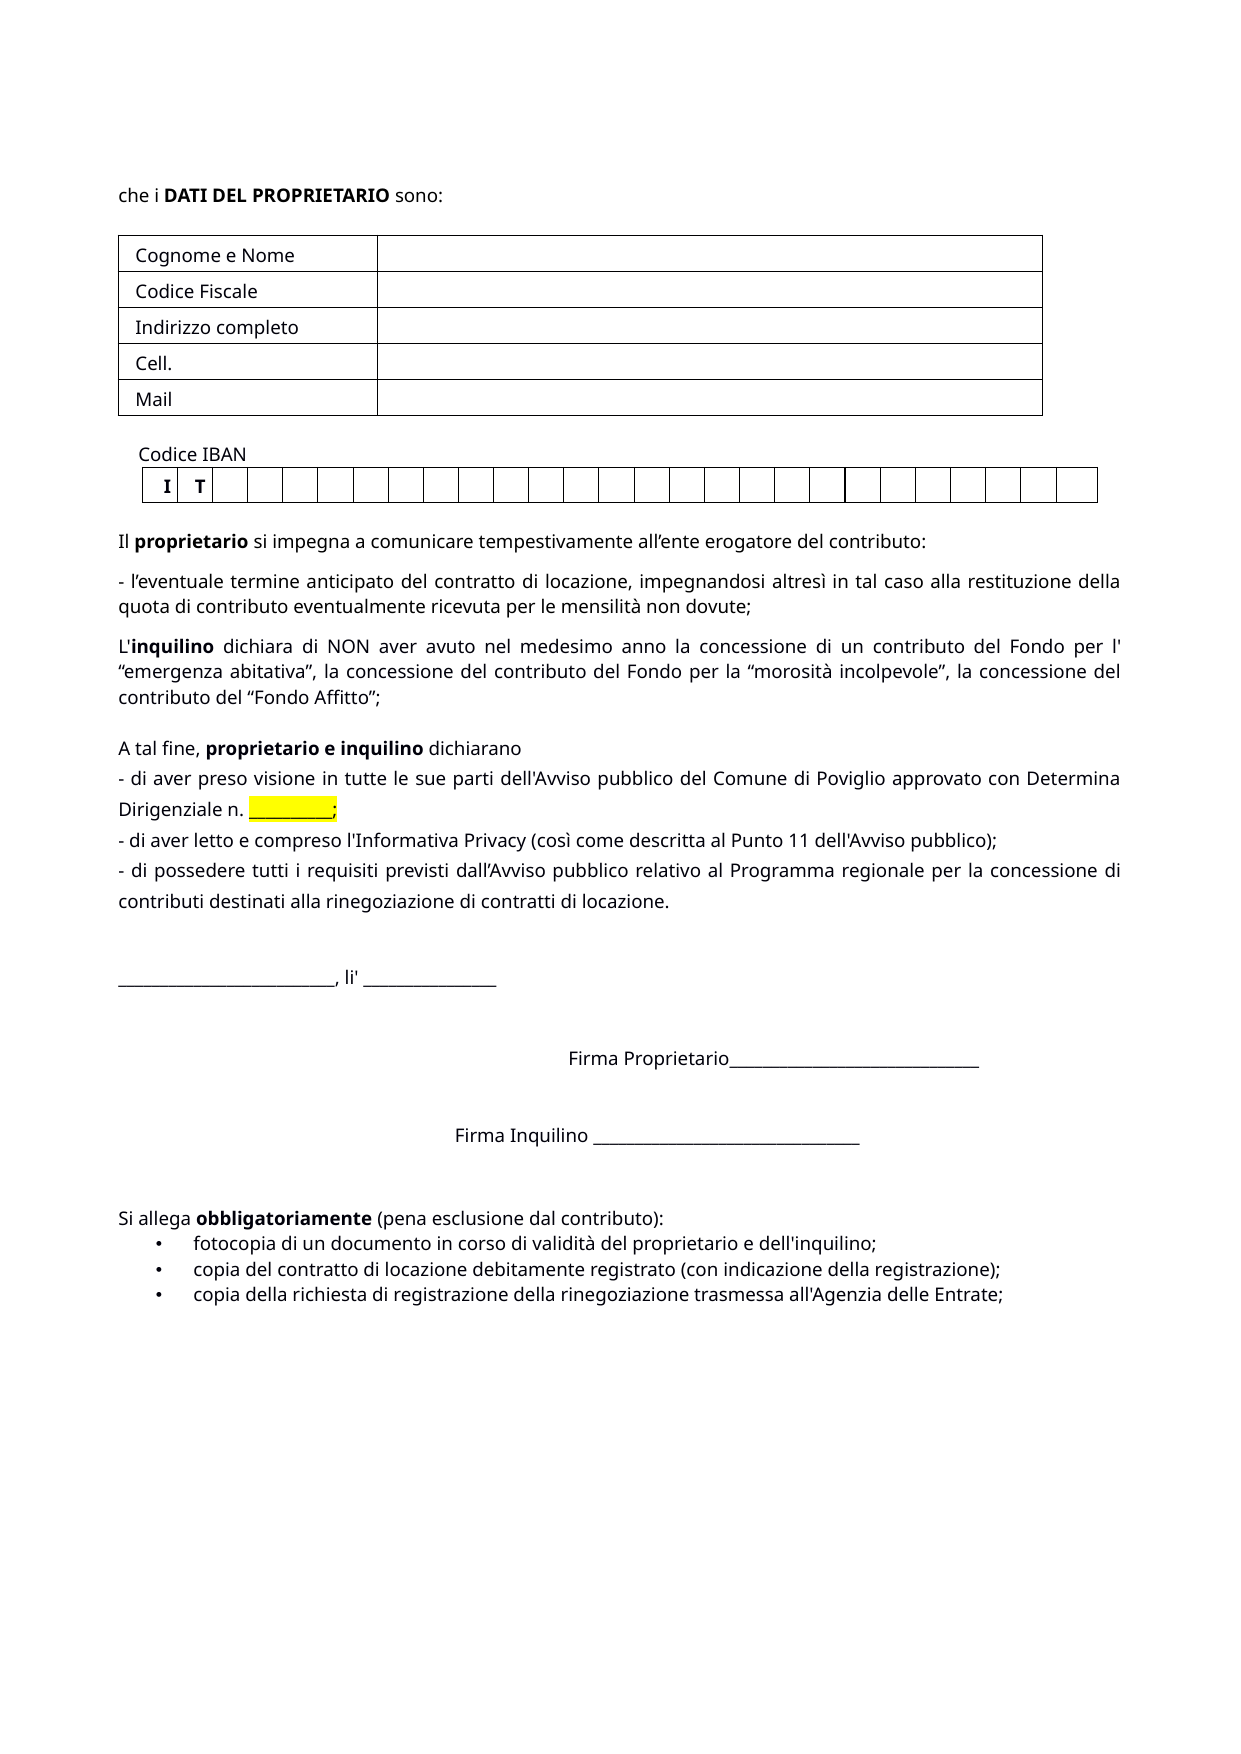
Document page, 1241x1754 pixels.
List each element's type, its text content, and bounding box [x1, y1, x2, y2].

text Si allega obbligatoriamente (pena esclusione dal contributo): [118, 1205, 1122, 1231]
text Il proprietario si impegna a comunicare tempestivamente all’ente erogatore del contributo: [118, 529, 1122, 554]
table_header [1057, 468, 1097, 502]
table_header [354, 468, 388, 502]
table_header [670, 468, 704, 502]
text A tal fine, proprietario e inquilino dichiarano [118, 735, 1122, 761]
table_cell Codice Fiscale [119, 272, 377, 307]
table_header [635, 468, 669, 502]
table_header [951, 468, 985, 502]
table_header [378, 236, 1042, 271]
text che i DATI DEL PROPRIETARIO sono: [118, 182, 1122, 208]
list fotocopia di un documento in corso di validità del proprietario e dell'inquilino; [156, 1231, 1122, 1256]
table_header [986, 468, 1020, 502]
table_cell Cell. [119, 344, 377, 378]
table_header [599, 468, 634, 502]
text Codice IBAN [138, 441, 1122, 467]
text - di aver preso visione in tutte le sue parti dell'Avviso pubblico del Comune di Poviglio approvato con Determina Dirigenziale n. __________; [118, 766, 1122, 822]
table_header [564, 468, 598, 502]
table_header T [178, 468, 212, 502]
table_header [810, 468, 844, 502]
table_header [775, 468, 809, 502]
text __________________________, li' ________________ [118, 964, 1122, 989]
table_header [846, 468, 880, 502]
table_header [459, 468, 493, 502]
table_header [494, 468, 528, 502]
table_header [916, 468, 950, 502]
table_cell Mail [119, 380, 377, 415]
table_header I [143, 468, 177, 502]
table_header [389, 468, 423, 502]
table_cell [378, 344, 1042, 378]
table_header [1021, 468, 1056, 502]
table_header [283, 468, 317, 502]
table_header [213, 468, 247, 502]
text Firma Inquilino ________________________________ [118, 1123, 1122, 1148]
list copia della richiesta di registrazione della rinegoziazione trasmessa all'Agenzia delle Entrate; [156, 1282, 1122, 1307]
text - l’eventuale termine anticipato del contratto di locazione, impegnandosi altresì in tal caso alla restituzione della quota di contributo eventualmente ricevuta per le mensilità non dovute; [118, 568, 1122, 619]
table_cell Indirizzo completo [119, 308, 377, 343]
list copia del contratto di locazione debitamente registrato (con indicazione della registrazione); [156, 1256, 1122, 1282]
table_header Cognome e Nome [119, 236, 377, 271]
table_header [424, 468, 458, 502]
table_cell [378, 380, 1042, 415]
table_header [881, 468, 915, 502]
table_header [529, 468, 563, 502]
table_cell [378, 308, 1042, 343]
text L'inquilino dichiara di NON aver avuto nel medesimo anno la concessione di un contributo del Fondo per l' “emergenza abitativa”, la concessione del contributo del Fondo per la “morosità incolpevole”, la concessione del contributo del “Fondo Affitto”; [118, 633, 1122, 709]
table_header [740, 468, 774, 502]
table_header [705, 468, 739, 502]
text Firma Proprietario______________________________ [118, 1041, 1122, 1072]
text - di aver letto e compreso l'Informativa Privacy (così come descritta al Punto 11 dell'Avviso pubblico); [118, 827, 1122, 852]
text - di possedere tutti i requisiti previsti dall’Avviso pubblico relativo al Programma regionale per la concessione di contributi destinati alla rinegoziazione di contratti di locazione. [118, 857, 1122, 914]
table_header [248, 468, 282, 502]
table_header [318, 468, 353, 502]
table_cell [378, 272, 1042, 307]
